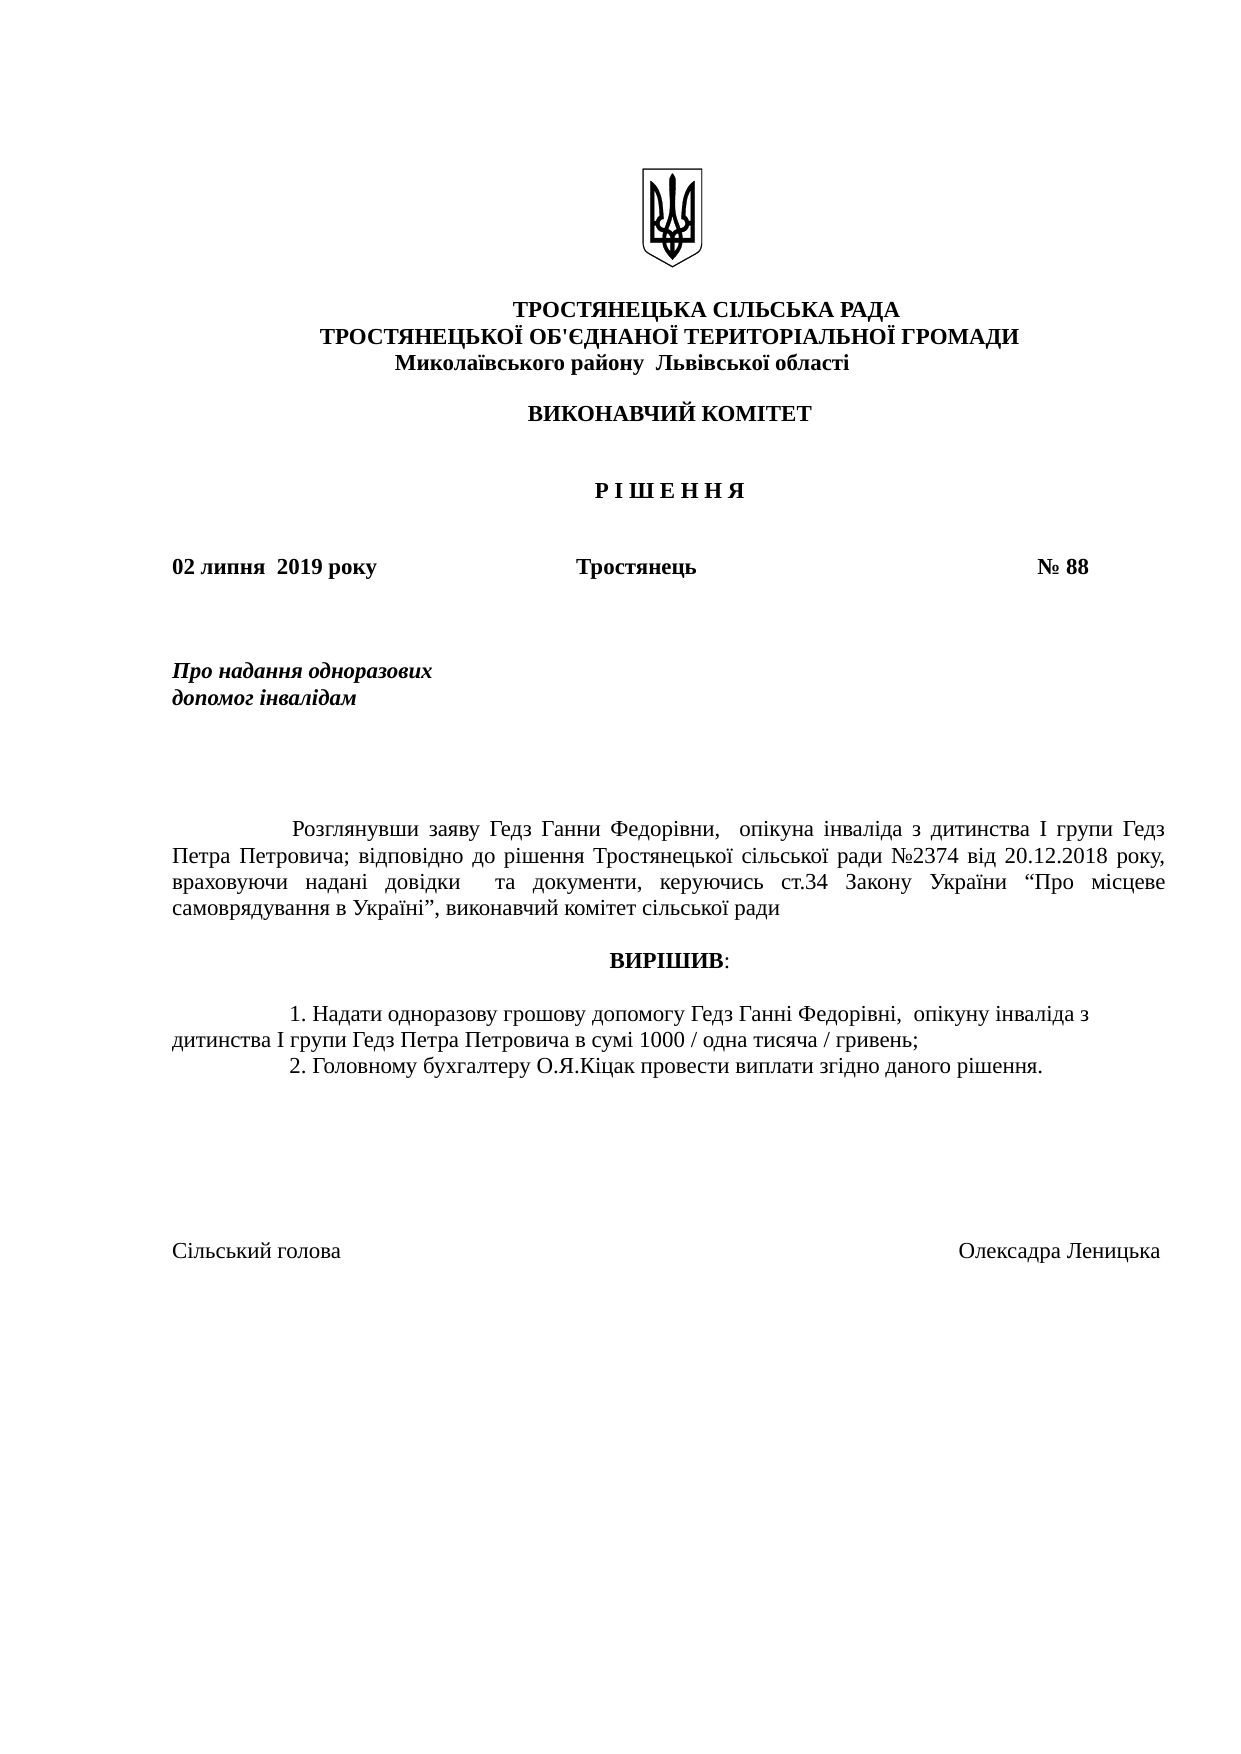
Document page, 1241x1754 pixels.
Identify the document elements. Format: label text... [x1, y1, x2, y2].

text Розглянувши заяву Гедз Ганни Федорівни, опікуна інваліда з дитинства І групи Гедз Петра Петровича; відповідно до рішення Тростянецької сільської ради №2374 від 20.12.2018 року, враховуючи надані довідки та документи, керуючись ст.34 Закону України “Про місцеве самоврядування в Україні”, виконавчий комітет сільської ради [172, 815, 1167, 921]
text 2. Головному бухгалтеру О.Я.Кіцак провести виплати згідно даного рішення. [172, 1053, 1167, 1079]
text Р І Ш Е Н Н Я [172, 477, 1167, 503]
text Про надання одноразових [172, 657, 1167, 684]
text ТРОСТЯНЕЦЬКА СІЛЬСЬКА РАДА [172, 296, 1167, 323]
text ВИКОНАВЧИЙ КОМІТЕТ [172, 401, 1167, 427]
text ТРОСТЯНЕЦЬКОЇ ОБ'ЄДНАНОЇ ТЕРИТОРІАЛЬНОЇ ГРОМАДИ [172, 323, 1167, 349]
subtitle Миколаївського району Львівської області [172, 349, 1167, 376]
text 1. Надати одноразову грошову допомогу Гедз Ганні Федорівні, опікуну інваліда з дитинства І групи Гедз Петра Петровича в сумі 1000 / одна тисяча / гривень; [172, 1000, 1167, 1053]
text Сільський голова Олексадра Леницька [172, 1237, 1167, 1263]
text 02 липня 2019 року Тростянець № 88 [172, 553, 1167, 579]
text допомог інвалідам [172, 684, 1167, 710]
text ВИРІШИВ: [172, 947, 1167, 973]
